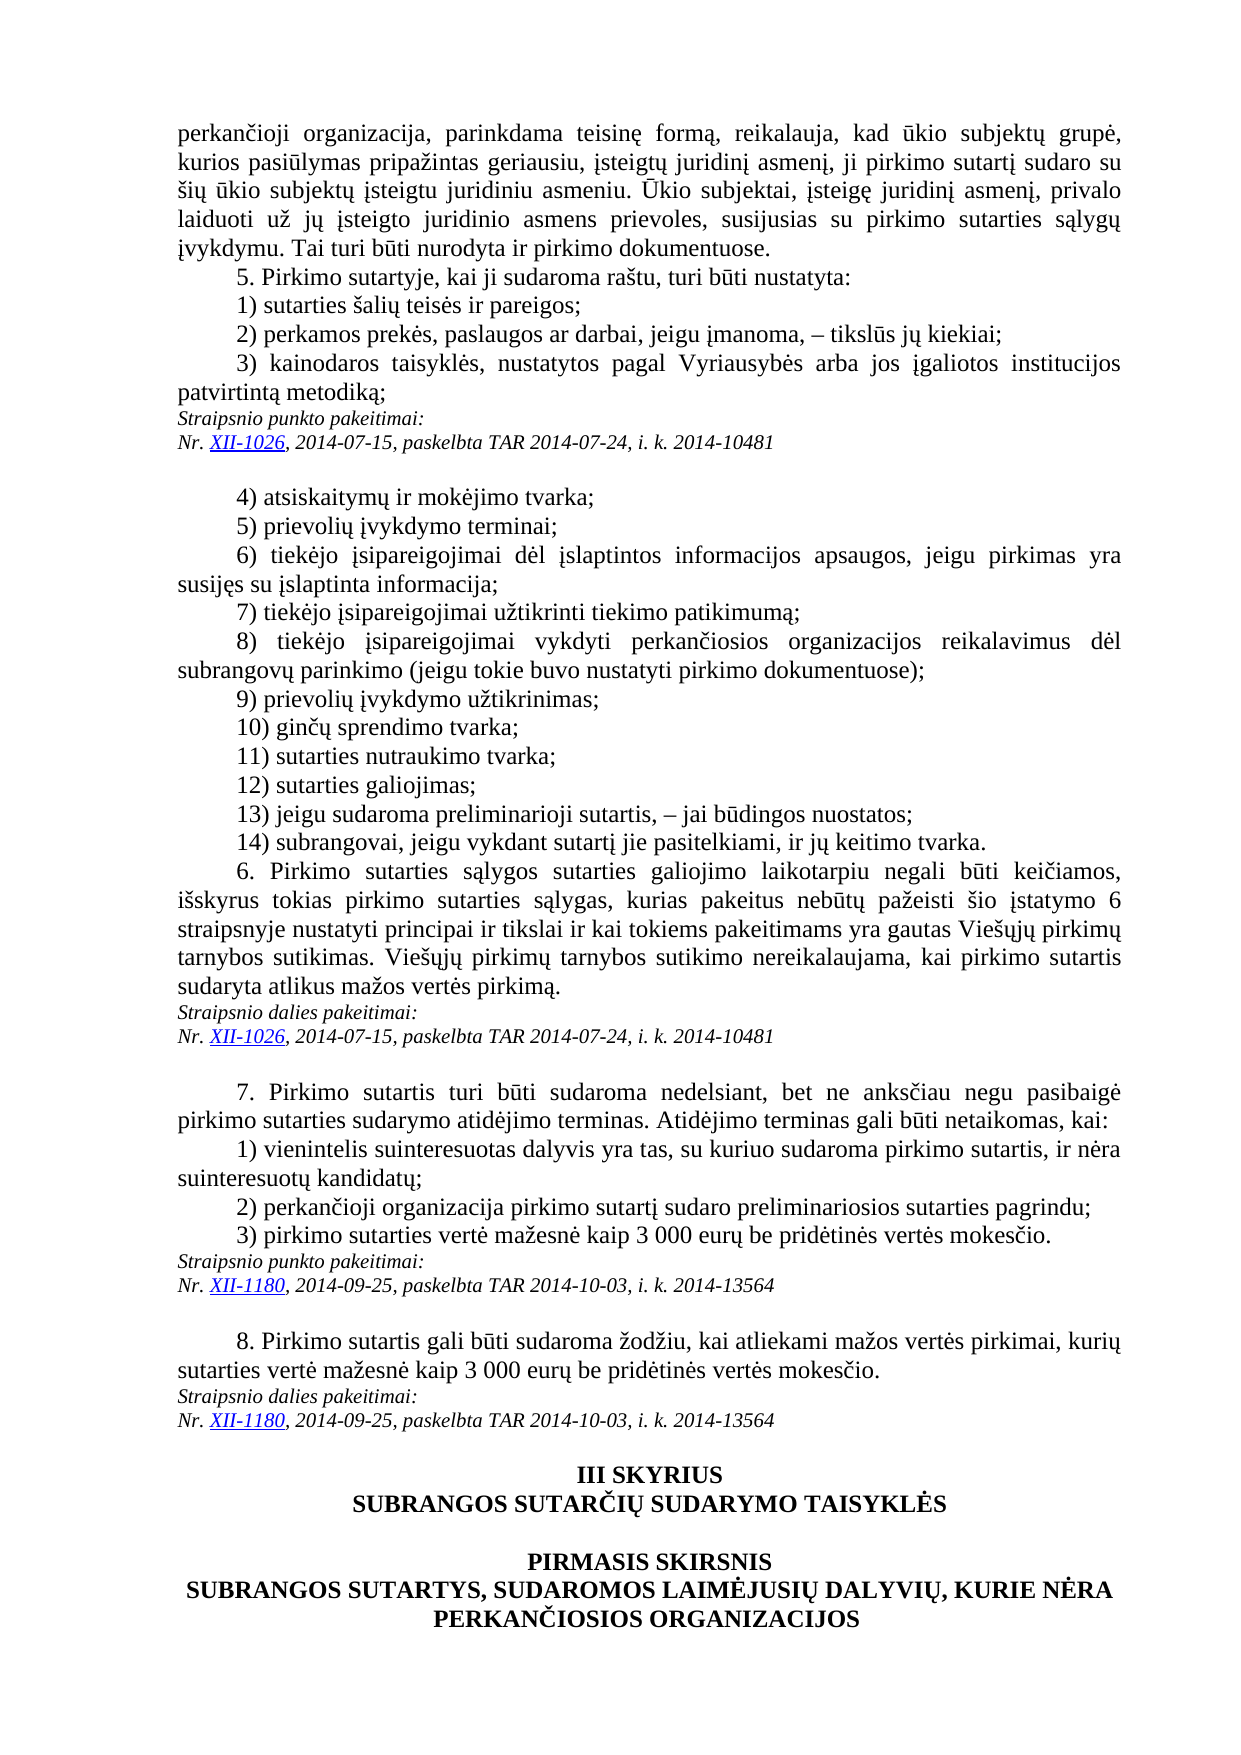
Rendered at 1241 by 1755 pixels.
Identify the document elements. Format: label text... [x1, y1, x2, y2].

text 8) tiekėjo įsipareigojimai vykdyti perkančiosios organizacijos reikalavimus dėl subrangovų parinkimo (jeigu tokie buvo nustatyti pirkimo dokumentuose); [177, 626, 1122, 684]
text SUBRANGOS SUTARČIŲ SUDARYMO TAISYKLĖS [177, 1489, 1122, 1518]
text 8. Pirkimo sutartis gali būti sudaroma žodžiu, kai atliekami mažos vertės pirkimai, kurių sutarties vertė mažesnė kaip 3 000 eurų be pridėtinės vertės mokesčio. [177, 1326, 1122, 1384]
text 10) ginčų sprendimo tvarka; [177, 712, 1122, 741]
text Nr. XII-1180, 2014-09-25, paskelbta TAR 2014-10-03, i. k. 2014-13564 [177, 1273, 1122, 1297]
text PIRMASIS SKIRSNIS [177, 1547, 1122, 1576]
text 7) tiekėjo įsipareigojimai užtikrinti tiekimo patikimumą; [177, 597, 1122, 626]
text 1) sutarties šalių teisės ir pareigos; [177, 291, 1122, 319]
text 14) subrangovai, jeigu vykdant sutartį jie pasitelkiami, ir jų keitimo tvarka. [177, 827, 1122, 856]
text 3) kainodaros taisyklės, nustatytos pagal Vyriausybės arba jos įgaliotos institucijos patvirtintą metodiką; [177, 348, 1122, 406]
text 5. Pirkimo sutartyje, kai ji sudaroma raštu, turi būti nustatyta: [177, 262, 1122, 291]
text Straipsnio dalies pakeitimai: [177, 1384, 1122, 1408]
text perkančioji organizacija, parinkdama teisinę formą, reikalauja, kad ūkio subjektų grupė, kurios pasiūlymas pripažintas geriausiu, įsteigtų juridinį asmenį, ji pirkimo sutartį sudaro su šių ūkio subjektų įsteigtu juridiniu asmeniu. Ūkio subjektai, įsteigę juridinį asmenį, privalo laiduoti už jų įsteigto juridinio asmens prievoles, susijusias su pirkimo sutarties sąlygų įvykdymu. Tai turi būti nurodyta ir pirkimo dokumentuose. [177, 118, 1122, 262]
text 4) atsiskaitymų ir mokėjimo tvarka; [177, 482, 1122, 511]
text 9) prievolių įvykdymo užtikrinimas; [177, 684, 1122, 712]
text 6. Pirkimo sutarties sąlygos sutarties galiojimo laikotarpiu negali būti keičiamos, išskyrus tokias pirkimo sutarties sąlygas, kurias pakeitus nebūtų pažeisti šio įstatymo 6 straipsnyje nustatyti principai ir tikslai ir kai tokiems pakeitimams yra gautas Viešųjų pirkimų tarnybos sutikimas. Viešųjų pirkimų tarnybos sutikimo nereikalaujama, kai pirkimo sutartis sudaryta atlikus mažos vertės pirkimą. [177, 856, 1122, 1000]
text 13) jeigu sudaroma preliminarioji sutartis, – jai būdingos nuostatos; [177, 799, 1122, 827]
text 6) tiekėjo įsipareigojimai dėl įslaptintos informacijos apsaugos, jeigu pirkimas yra susijęs su įslaptinta informacija; [177, 540, 1122, 597]
text 2) perkančioji organizacija pirkimo sutartį sudaro preliminariosios sutarties pagrindu; [177, 1192, 1122, 1221]
text 12) sutarties galiojimas; [177, 770, 1122, 799]
text Straipsnio punkto pakeitimai: [177, 1249, 1122, 1273]
text Nr. XII-1026, 2014-07-15, paskelbta TAR 2014-07-24, i. k. 2014-10481 [177, 1024, 1122, 1048]
text Straipsnio punkto pakeitimai: [177, 406, 1122, 430]
text 5) prievolių įvykdymo terminai; [177, 511, 1122, 540]
text III SKYRIUS [177, 1461, 1122, 1489]
text Nr. XII-1180, 2014-09-25, paskelbta TAR 2014-10-03, i. k. 2014-13564 [177, 1408, 1122, 1432]
text Straipsnio dalies pakeitimai: [177, 1000, 1122, 1024]
text 3) pirkimo sutarties vertė mažesnė kaip 3 000 eurų be pridėtinės vertės mokesčio. [177, 1221, 1122, 1249]
text 11) sutarties nutraukimo tvarka; [177, 741, 1122, 770]
text 7. Pirkimo sutartis turi būti sudaroma nedelsiant, bet ne anksčiau negu pasibaigė pirkimo sutarties sudarymo atidėjimo terminas. Atidėjimo terminas gali būti netaikomas, kai: [177, 1077, 1122, 1134]
text Nr. XII-1026, 2014-07-15, paskelbta TAR 2014-07-24, i. k. 2014-10481 [177, 430, 1122, 454]
text Subrangos sutartys, sudaromos laimėjusių dalyvių, kuriE nėra perkančioSIOS organizacijOS [177, 1576, 1122, 1633]
text 1) vienintelis suinteresuotas dalyvis yra tas, su kuriuo sudaroma pirkimo sutartis, ir nėra suinteresuotų kandidatų; [177, 1134, 1122, 1192]
text 2) perkamos prekės, paslaugos ar darbai, jeigu įmanoma, – tikslūs jų kiekiai; [177, 319, 1122, 348]
